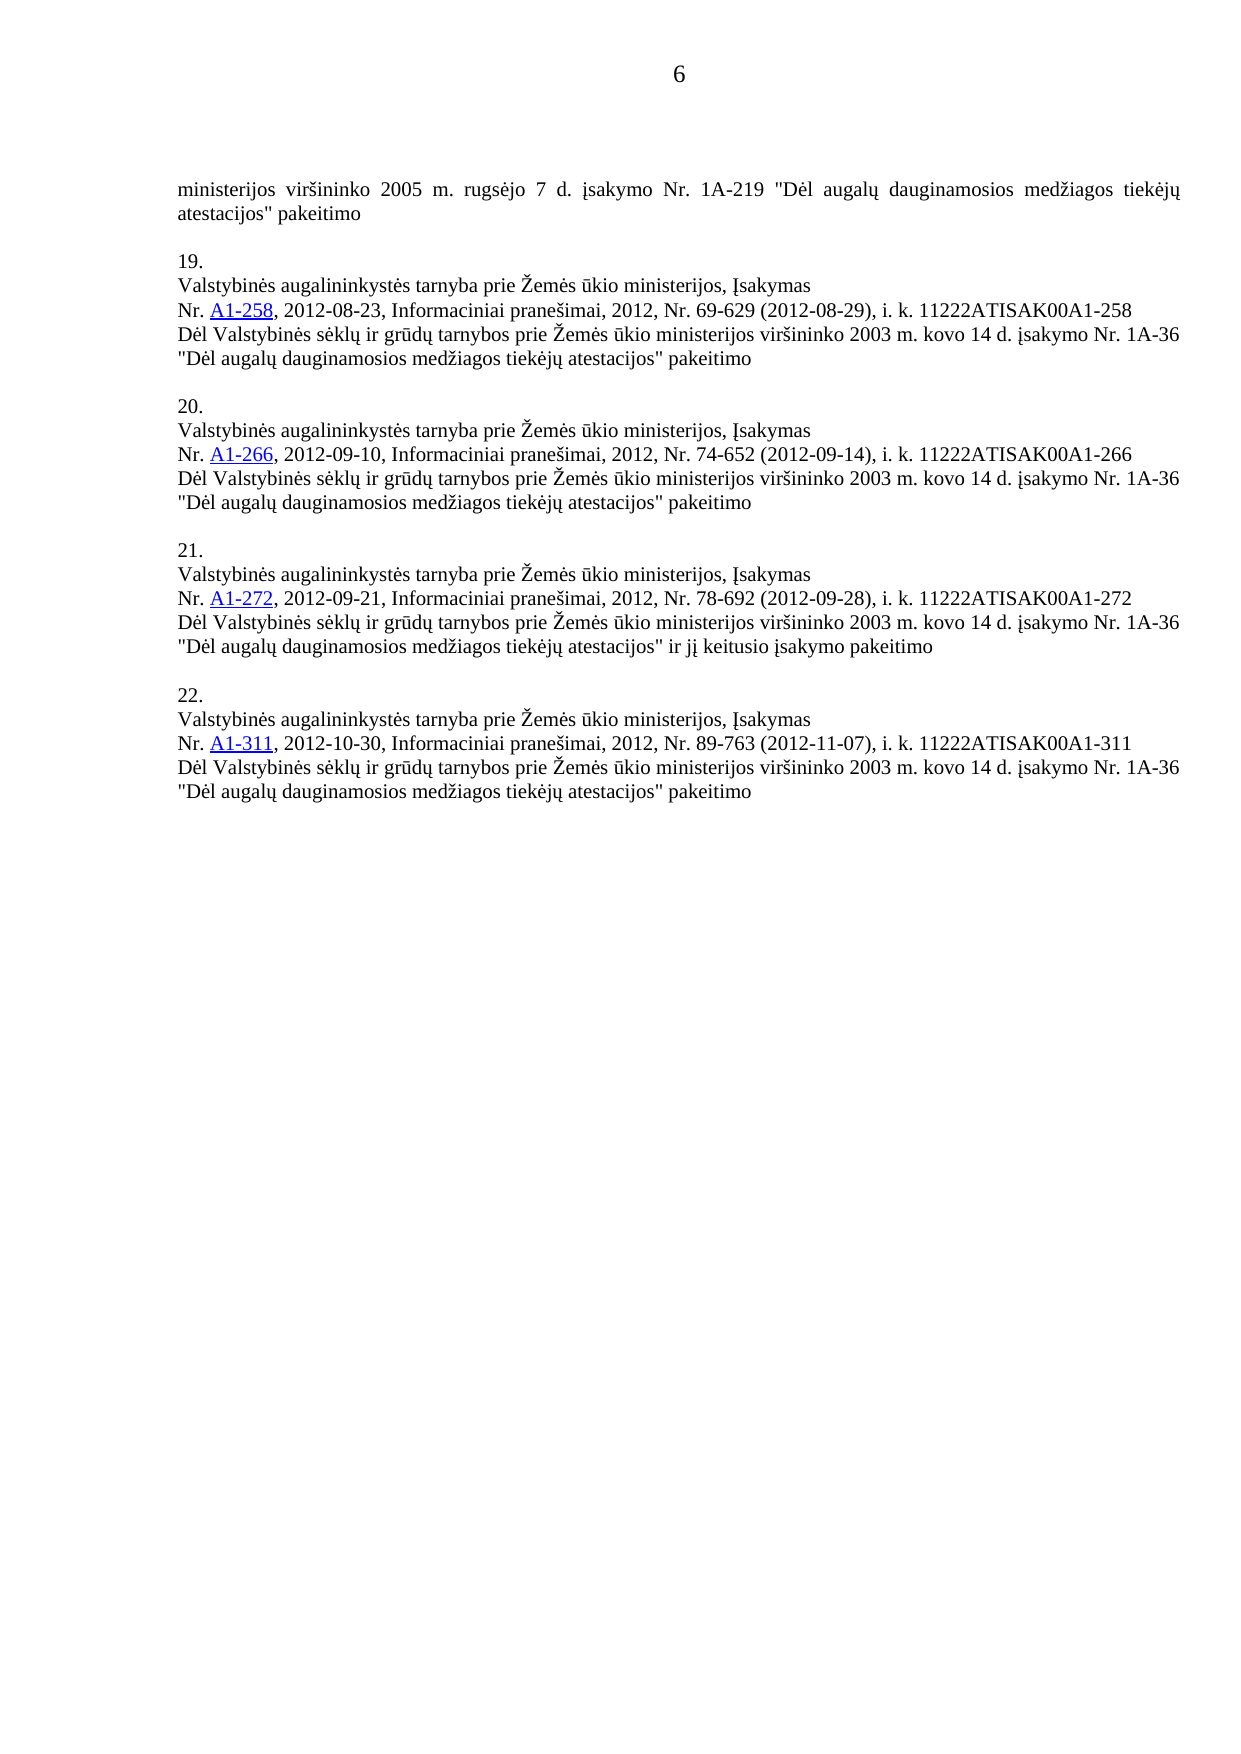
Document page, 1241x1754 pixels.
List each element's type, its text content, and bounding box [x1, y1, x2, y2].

text Nr. A1-311, 2012-10-30, Informaciniai pranešimai, 2012, Nr. 89-763 (2012-11-07), i. k. 11222ATISAK00A1-311 [177, 731, 1181, 755]
text 22. [177, 682, 1181, 707]
text Valstybinės augalininkystės tarnyba prie Žemės ūkio ministerijos, Įsakymas [177, 273, 1181, 297]
text Dėl Valstybinės sėklų ir grūdų tarnybos prie Žemės ūkio ministerijos viršininko 2003 m. kovo 14 d. įsakymo Nr. 1A-36 "Dėl augalų dauginamosios medžiagos tiekėjų atestacijos" ir jį keitusio įsakymo pakeitimo [177, 610, 1181, 658]
text Nr. A1-272, 2012-09-21, Informaciniai pranešimai, 2012, Nr. 78-692 (2012-09-28), i. k. 11222ATISAK00A1-272 [177, 586, 1181, 610]
text Valstybinės augalininkystės tarnyba prie Žemės ūkio ministerijos, Įsakymas [177, 562, 1181, 586]
text 19. [177, 249, 1181, 273]
text Dėl Valstybinės sėklų ir grūdų tarnybos prie Žemės ūkio ministerijos viršininko 2003 m. kovo 14 d. įsakymo Nr. 1A-36 "Dėl augalų dauginamosios medžiagos tiekėjų atestacijos" pakeitimo [177, 466, 1181, 514]
text Valstybinės augalininkystės tarnyba prie Žemės ūkio ministerijos, Įsakymas [177, 707, 1181, 731]
text ministerijos viršininko 2005 m. rugsėjo 7 d. įsakymo Nr. 1A-219 "Dėl augalų dauginamosios medžiagos tiekėjų atestacijos" pakeitimo [177, 177, 1181, 225]
text Dėl Valstybinės sėklų ir grūdų tarnybos prie Žemės ūkio ministerijos viršininko 2003 m. kovo 14 d. įsakymo Nr. 1A-36 "Dėl augalų dauginamosios medžiagos tiekėjų atestacijos" pakeitimo [177, 322, 1181, 370]
text Valstybinės augalininkystės tarnyba prie Žemės ūkio ministerijos, Įsakymas [177, 418, 1181, 442]
text Nr. A1-266, 2012-09-10, Informaciniai pranešimai, 2012, Nr. 74-652 (2012-09-14), i. k. 11222ATISAK00A1-266 [177, 442, 1181, 466]
text 21. [177, 538, 1181, 562]
text 20. [177, 394, 1181, 418]
text Nr. A1-258, 2012-08-23, Informaciniai pranešimai, 2012, Nr. 69-629 (2012-08-29), i. k. 11222ATISAK00A1-258 [177, 297, 1181, 322]
text Dėl Valstybinės sėklų ir grūdų tarnybos prie Žemės ūkio ministerijos viršininko 2003 m. kovo 14 d. įsakymo Nr. 1A-36 "Dėl augalų dauginamosios medžiagos tiekėjų atestacijos" pakeitimo [177, 755, 1181, 803]
